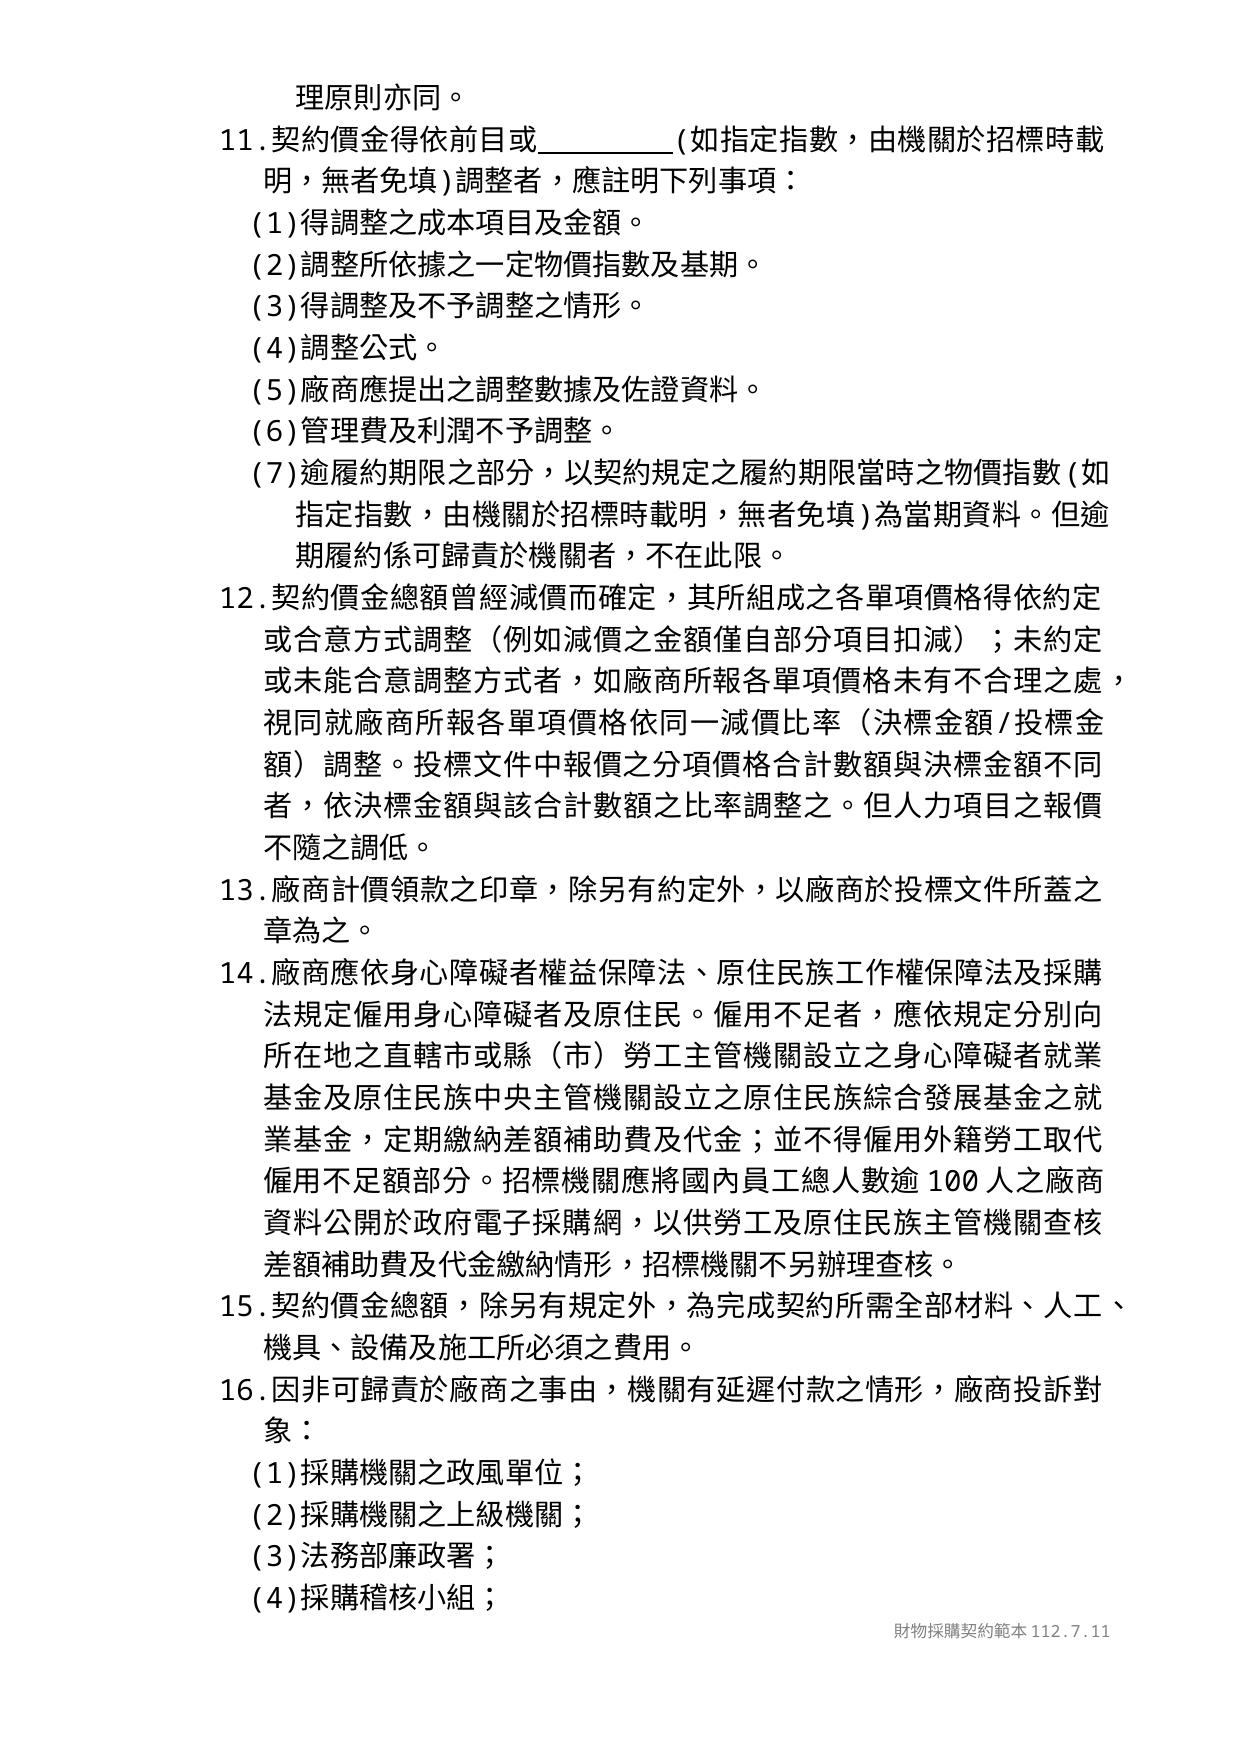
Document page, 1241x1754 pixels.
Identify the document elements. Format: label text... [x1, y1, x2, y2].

text (2)調整所依據之一定物價指數及基期。 [248, 242, 1110, 283]
text (3)法務部廉政署； [248, 1533, 1110, 1575]
text (2)採購機關之上級機關； [248, 1492, 1110, 1533]
text 15.契約價金總額，除另有規定外，為完成契約所需全部材料、人工、機具、設備及施工所必須之費用。 [218, 1283, 1104, 1367]
text (5)廠商應提出之調整數據及佐證資料。 [248, 367, 1110, 408]
text 11.契約價金得依前目或 (如指定指數，由機關於招標時載明，無者免填)調整者，應註明下列事項： [218, 117, 1104, 200]
text 12.契約價金總額曾經減價而確定，其所組成之各單項價格得依約定或合意方式調整（例如減價之金額僅自部分項目扣減）；未約定或未能合意調整方式者，如廠商所報各單項價格未有不合理之處，視同就廠商所報各單項價格依同一減價比率（決標金額/投標金額）調整。投標文件中報價之分項價格合計數額與決標金額不同者，依決標金額與該合計數額之比率調整之。但人力項目之報價不隨之調低。 [218, 575, 1104, 867]
text 16.因非可歸責於廠商之事由，機關有延遲付款之情形，廠商投訴對象： [218, 1367, 1104, 1450]
text (4)調整公式。 [248, 325, 1110, 367]
text 13.廠商計價領款之印章，除另有約定外，以廠商於投標文件所蓋之章為之。 [218, 867, 1104, 950]
text (3)得調整及不予調整之情形。 [248, 283, 1110, 325]
text (6)管理費及利潤不予調整。 [248, 408, 1110, 450]
text (1)採購機關之政風單位； [248, 1450, 1110, 1492]
text (1)得調整之成本項目及金額。 [248, 200, 1110, 242]
text 14.廠商應依身心障礙者權益保障法、原住民族工作權保障法及採購法規定僱用身心障礙者及原住民。僱用不足者，應依規定分別向所在地之直轄市或縣（市）勞工主管機關設立之身心障礙者就業基金及原住民族中央主管機關設立之原住民族綜合發展基金之就業基金，定期繳納差額補助費及代金；並不得僱用外籍勞工取代僱用不足額部分。招標機關應將國內員工總人數逾100人之廠商資料公開於政府電子採購網，以供勞工及原住民族主管機關查核差額補助費及代金繳納情形，招標機關不另辦理查核。 [218, 950, 1104, 1283]
text 理原則亦同。 [248, 75, 1110, 117]
text (7)逾履約期限之部分，以契約規定之履約期限當時之物價指數(如指定指數，由機關於招標時載明，無者免填)為當期資料。但逾期履約係可歸責於機關者，不在此限。 [248, 450, 1110, 575]
text (4)採購稽核小組； [248, 1575, 1110, 1617]
